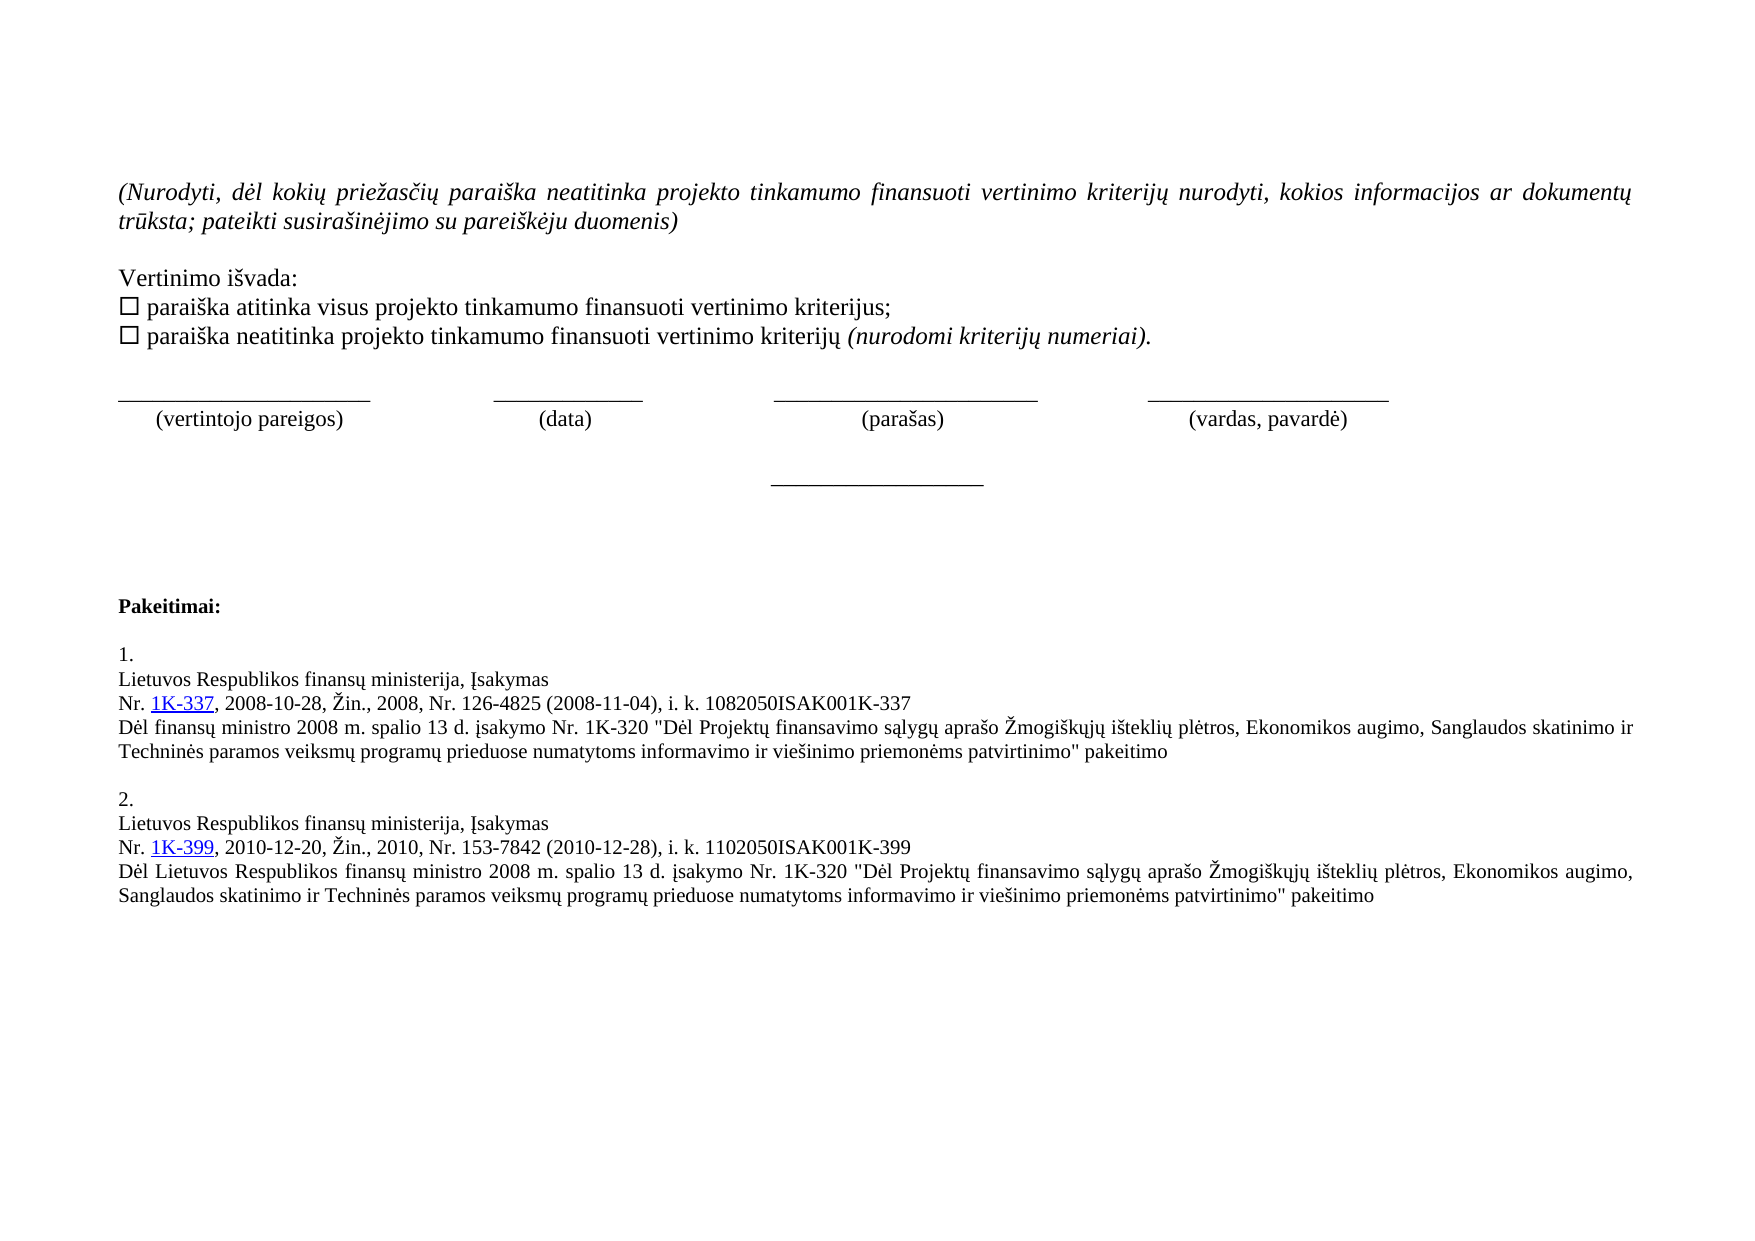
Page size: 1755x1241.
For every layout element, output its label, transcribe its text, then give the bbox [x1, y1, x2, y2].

text Dėl Lietuvos Respublikos finansų ministro 2008 m. spalio 13 d. įsakymo Nr. 1K-320 "Dėl Projektų finansavimo sąlygų aprašo Žmogiškųjų išteklių plėtros, Ekonomikos augimo, Sanglaudos skatinimo ir Techninės paramos veiksmų programų prieduose numatytoms informavimo ir viešinimo priemonėms patvirtinimo" pakeitimo [118, 859, 1636, 907]
text _________________ [118, 460, 1636, 489]
text (vertintojo pareigos) (data) (parašas) (vardas, pavardė) [118, 405, 1636, 431]
text [] paraiška atitinka visus projekto tinkamumo finansuoti vertinimo kriterijus; [118, 292, 1636, 321]
text Nr. 1K-399, 2010-12-20, Žin., 2010, Nr. 153-7842 (2010-12-28), i. k. 1102050ISAK001K-399 [118, 835, 1636, 859]
text Lietuvos Respublikos finansų ministerija, Įsakymas [118, 666, 1636, 691]
text Lietuvos Respublikos finansų ministerija, Įsakymas [118, 811, 1636, 835]
text 1. [118, 642, 1636, 666]
text (Nurodyti, dėl kokių priežasčių paraiška neatitinka projekto tinkamumo finansuoti vertinimo kriterijų nurodyti, kokios informacijos ar dokumentų trūksta; pateikti susirašinėjimo su pareiškėju duomenis) [118, 177, 1636, 235]
text Dėl finansų ministro 2008 m. spalio 13 d. įsakymo Nr. 1K-320 "Dėl Projektų finansavimo sąlygų aprašo Žmogiškųjų išteklių plėtros, Ekonomikos augimo, Sanglaudos skatinimo ir Techninės paramos veiksmų programų prieduose numatytoms informavimo ir viešinimo priemonėms patvirtinimo" pakeitimo [118, 714, 1636, 763]
text Vertinimo išvada: [118, 263, 1636, 292]
text ______________________ _____________ _______________________ _____________________ [118, 378, 1636, 405]
text [] paraiška neatitinka projekto tinkamumo finansuoti vertinimo kriterijų (nurodomi kriterijų numeriai). [118, 321, 1636, 350]
text Pakeitimai: [118, 594, 1636, 618]
text Nr. 1K-337, 2008-10-28, Žin., 2008, Nr. 126-4825 (2008-11-04), i. k. 1082050ISAK001K-337 [118, 691, 1636, 714]
text 2. [118, 787, 1636, 811]
